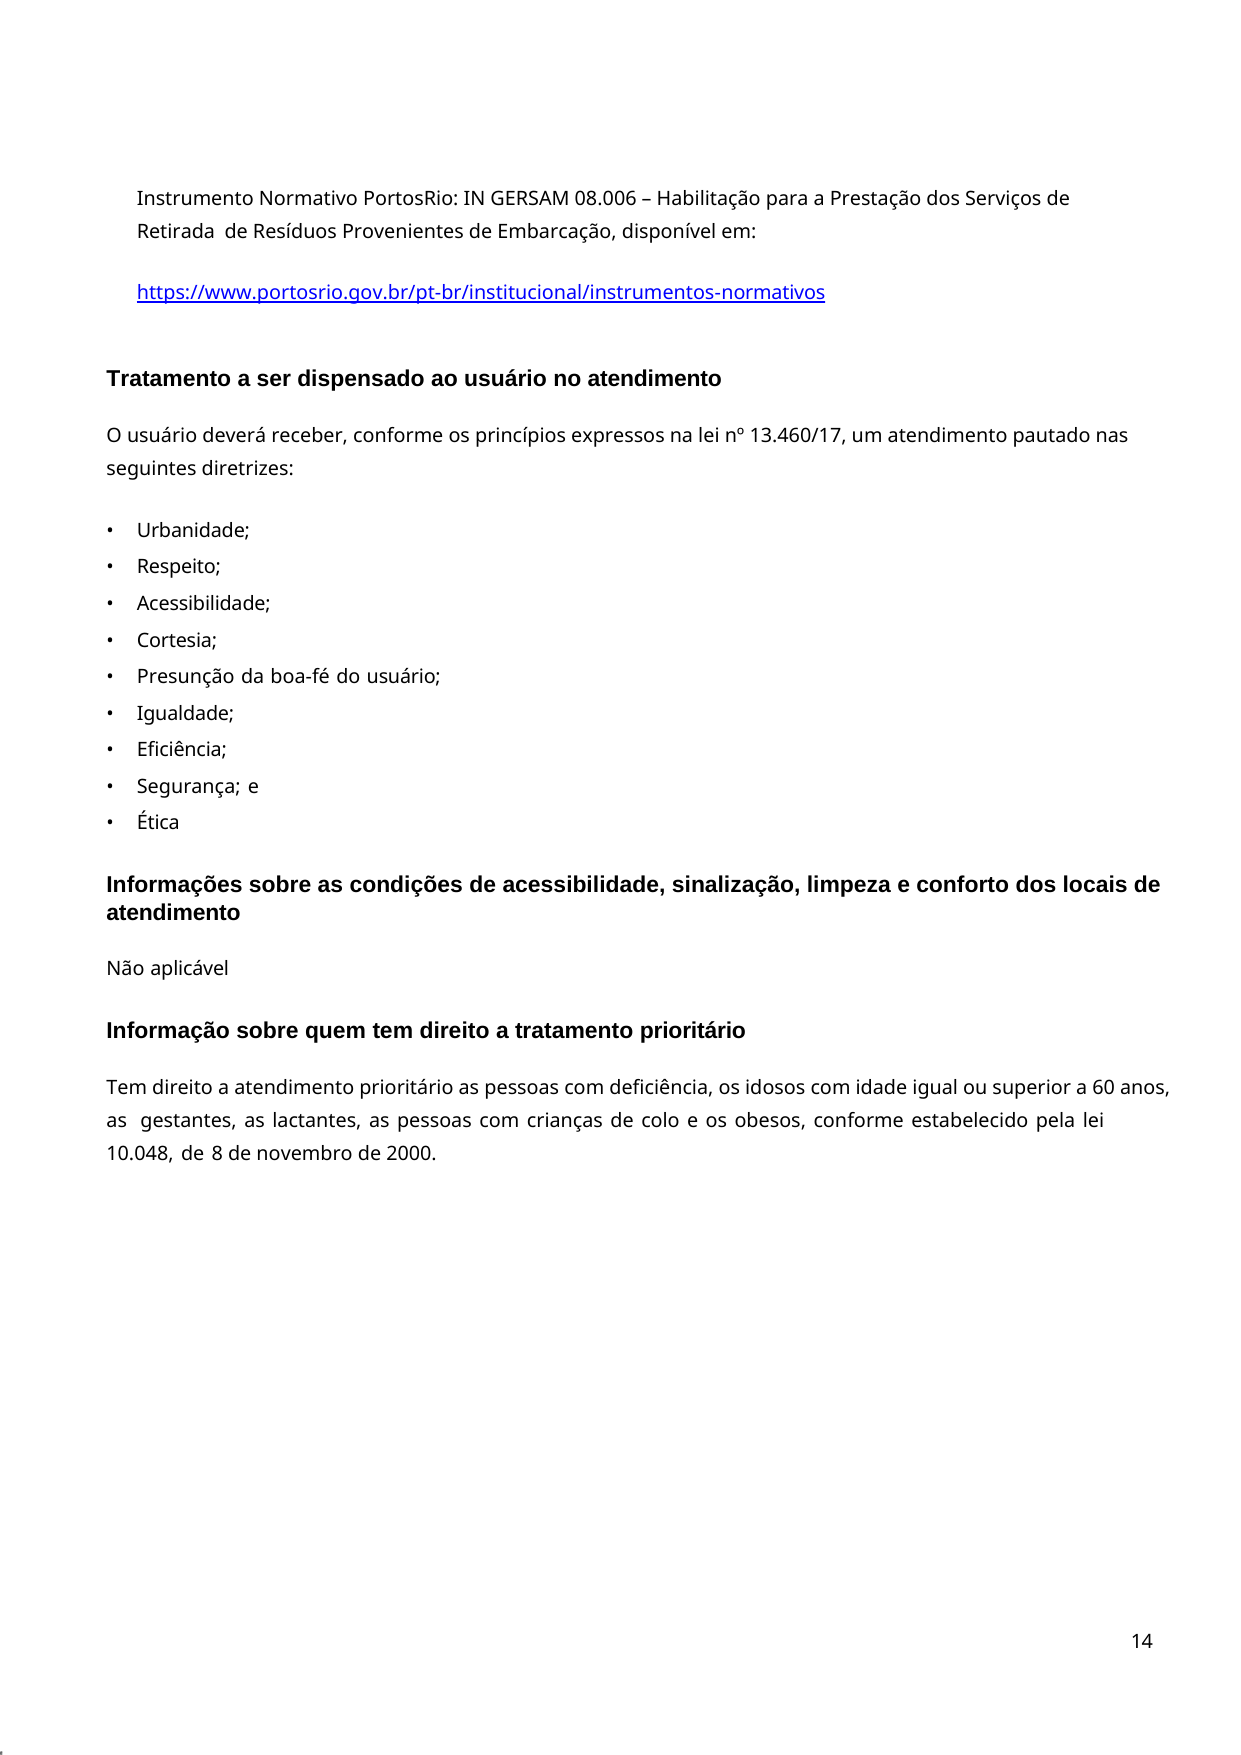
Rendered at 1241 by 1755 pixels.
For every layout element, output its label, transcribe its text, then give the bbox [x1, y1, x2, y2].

text Tem direito a atendimento prioritário as pessoas com deficiência, os idosos com idade igual ou superior a 60 anos, as gestantes, as lactantes, as pessoas com crianças de colo e os obesos, conforme estabelecido pela lei 10.048, de 8 de novembro de 2000. [106, 1073, 1173, 1166]
list Segurança; e [106, 772, 1241, 799]
list Acessibilidade; [106, 589, 1241, 616]
list Eficiência; [106, 735, 1241, 762]
list Urbanidade; [106, 516, 1241, 543]
subtitle Tratamento a ser dispensado ao usuário no atendimento [106, 365, 1241, 392]
list Presunção da boa-fé do usuário; [106, 662, 1241, 689]
subtitle Informação sobre quem tem direito a tratamento prioritário [106, 1017, 1241, 1043]
text Não aplicável [106, 954, 1241, 981]
subtitle Informações sobre as condições de acessibilidade, sinalização, limpeza e conforto dos locais de atendimento [106, 871, 1241, 925]
list Igualdade; [106, 699, 1241, 726]
text https://www.portosrio.gov.br/pt-br/institucional/instrumentos-normativos [137, 278, 1241, 305]
text O usuário deverá receber, conforme os princípios expressos na lei nº 13.460/17, um atendimento pautado nas seguintes diretrizes: [106, 422, 1146, 482]
text Instrumento Normativo PortosRio: IN GERSAM 08.006 – Habilitação para a Prestação dos Serviços de Retirada de Resíduos Provenientes de Embarcação, disponível em: [137, 184, 1136, 244]
list Ética [106, 808, 1241, 835]
list Respeito; [106, 553, 1241, 580]
list Cortesia; [106, 626, 1241, 653]
